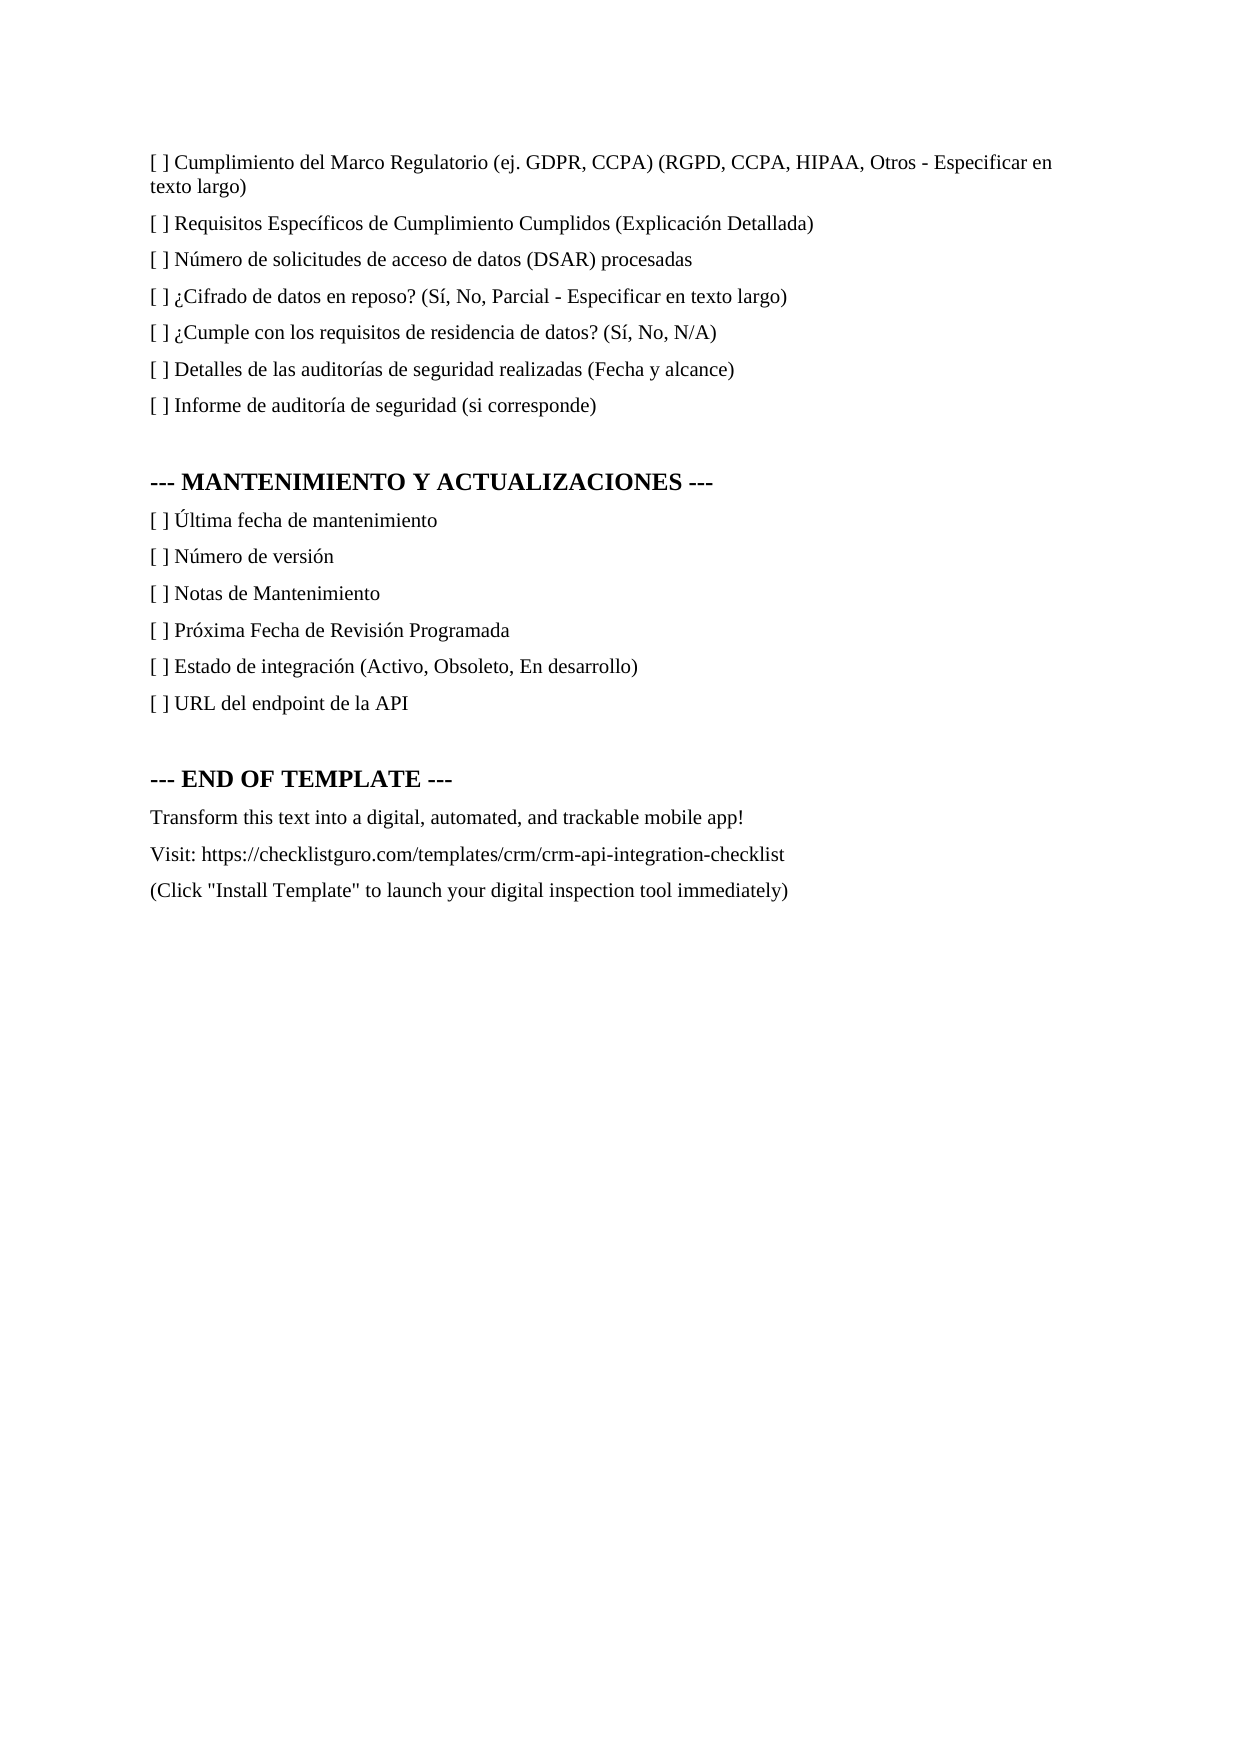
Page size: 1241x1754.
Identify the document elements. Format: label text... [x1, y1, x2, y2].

text Transform this text into a digital, automated, and trackable mobile app! [150, 805, 1090, 829]
text [ ] Número de versión [150, 544, 1090, 568]
text [ ] ¿Cumple con los requisitos de residencia de datos? (Sí, No, N/A) [150, 320, 1090, 344]
text [ ] Estado de integración (Activo, Obsoleto, En desarrollo) [150, 654, 1090, 678]
text [ ] Última fecha de mantenimiento [150, 508, 1090, 532]
text [ ] Número de solicitudes de acceso de datos (DSAR) procesadas [150, 247, 1090, 271]
text [ ] Requisitos Específicos de Cumplimiento Cumplidos (Explicación Detallada) [150, 211, 1090, 235]
text (Click "Install Template" to launch your digital inspection tool immediately) [150, 878, 1090, 902]
text [ ] Detalles de las auditorías de seguridad realizadas (Fecha y alcance) [150, 357, 1090, 381]
text Visit: https://checklistguro.com/templates/crm/crm-api-integration-checklist [150, 842, 1090, 866]
text --- MANTENIMIENTO Y ACTUALIZACIONES --- [150, 467, 1090, 495]
text [ ] Notas de Mantenimiento [150, 581, 1090, 605]
text --- END OF TEMPLATE --- [150, 764, 1090, 792]
text [ ] URL del endpoint de la API [150, 691, 1090, 715]
text [ ] Próxima Fecha de Revisión Programada [150, 617, 1090, 642]
text [ ] Informe de auditoría de seguridad (si corresponde) [150, 393, 1090, 417]
text [ ] ¿Cifrado de datos en reposo? (Sí, No, Parcial - Especificar en texto largo) [150, 284, 1090, 308]
text [ ] Cumplimiento del Marco Regulatorio (ej. GDPR, CCPA) (RGPD, CCPA, HIPAA, Otros - Especificar en texto largo) [150, 150, 1090, 198]
